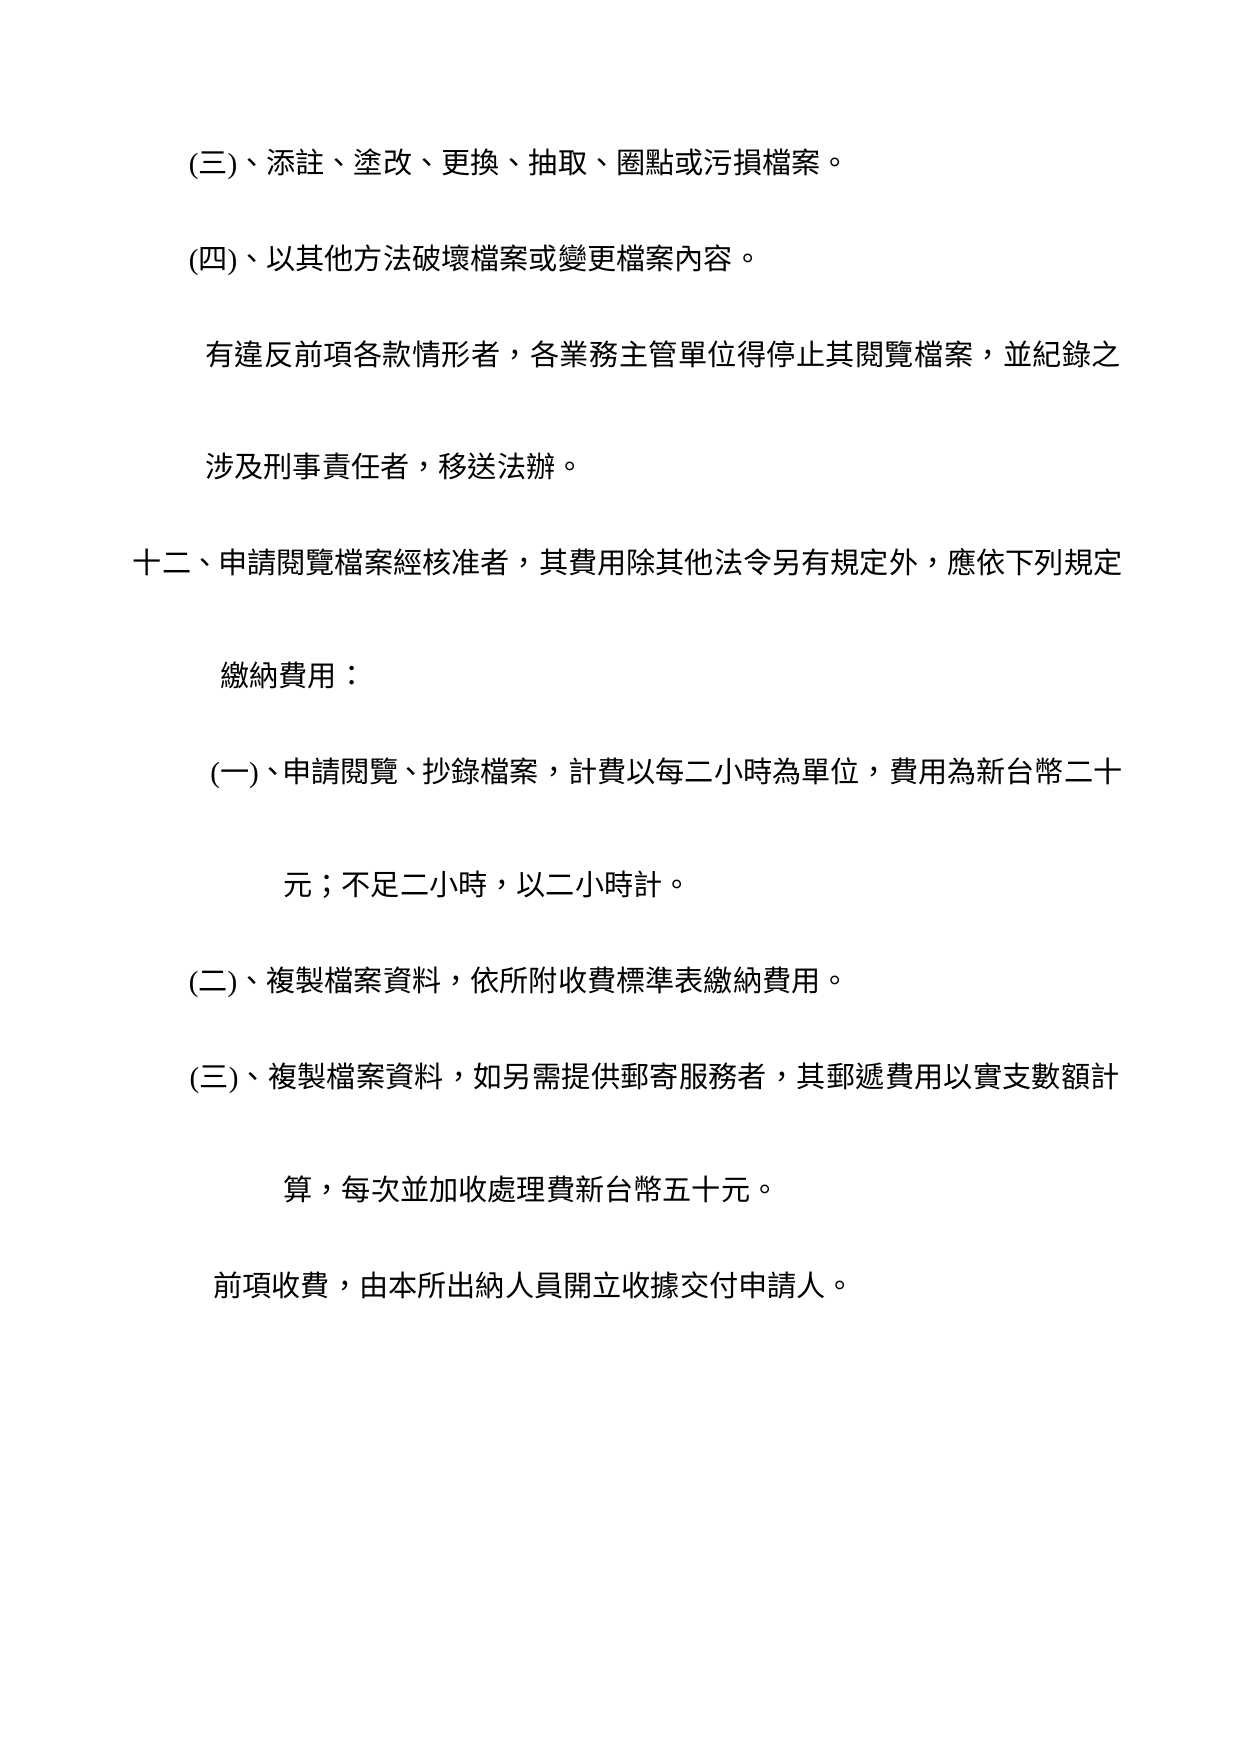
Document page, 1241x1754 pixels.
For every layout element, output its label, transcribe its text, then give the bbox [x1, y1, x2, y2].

text 有違反前項各款情形者，各業務主管單位得停止其閱覽檔案，並紀錄之；涉及刑事責任者，移送法辦。 [205, 315, 1122, 503]
text (一)、申請閱覽、抄錄檔案，計費以每二小時為單位，費用為新台幣二十元；不足二小時，以二小時計。 [210, 732, 1122, 920]
text (二)、複製檔案資料，依所附收費標準表繳納費用。 [167, 941, 1122, 1016]
text (四)、以其他方法破壞檔案或變更檔案內容。 [167, 219, 1122, 294]
text 前項收費，由本所出納人員開立收據交付申請人。 [184, 1246, 1122, 1321]
text (三)、複製檔案資料，如另需提供郵寄服務者，其郵遞費用以實支數額計算，每次並加收處理費新台幣五十元。 [167, 1037, 1122, 1225]
text (三)、添註、塗改、更換、抽取、圈點或污損檔案。 [167, 123, 1122, 198]
text 十二、申請閱覽檔案經核准者，其費用除其他法令另有規定外，應依下列規定繳納費用： [133, 524, 1122, 711]
